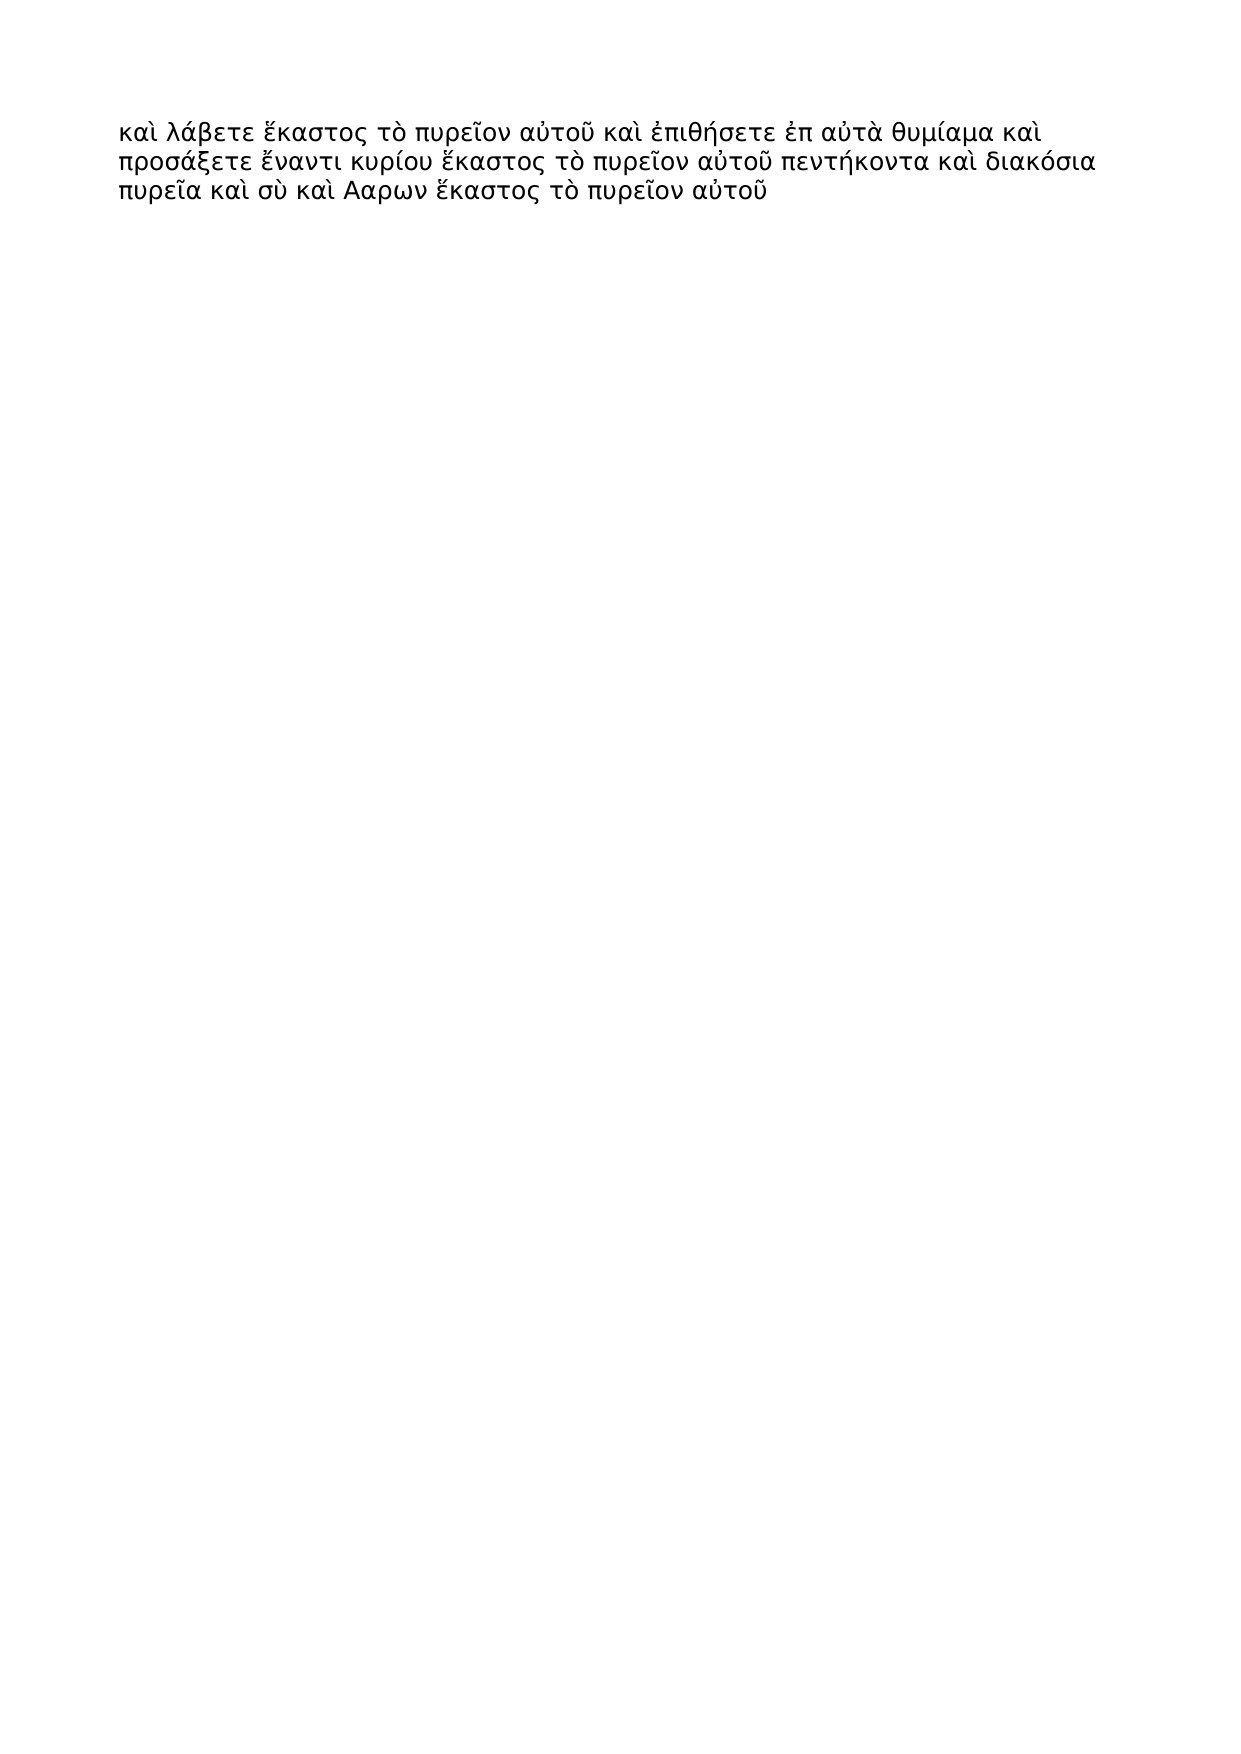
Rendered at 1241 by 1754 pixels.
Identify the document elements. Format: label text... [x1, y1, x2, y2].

text καὶ λάβετε ἕκαστος τὸ πυρεῖον αὐτοῦ καὶ ἐπιθήσετε ἐπ αὐτὰ θυμίαμα καὶ προσάξετε ἔναντι κυρίου ἕκαστος τὸ πυρεῖον αὐτοῦ πεντήκοντα καὶ διακόσια πυρεῖα καὶ σὺ καὶ Ααρων ἕκαστος τὸ πυρεῖον αὐτοῦ [118, 118, 1122, 206]
